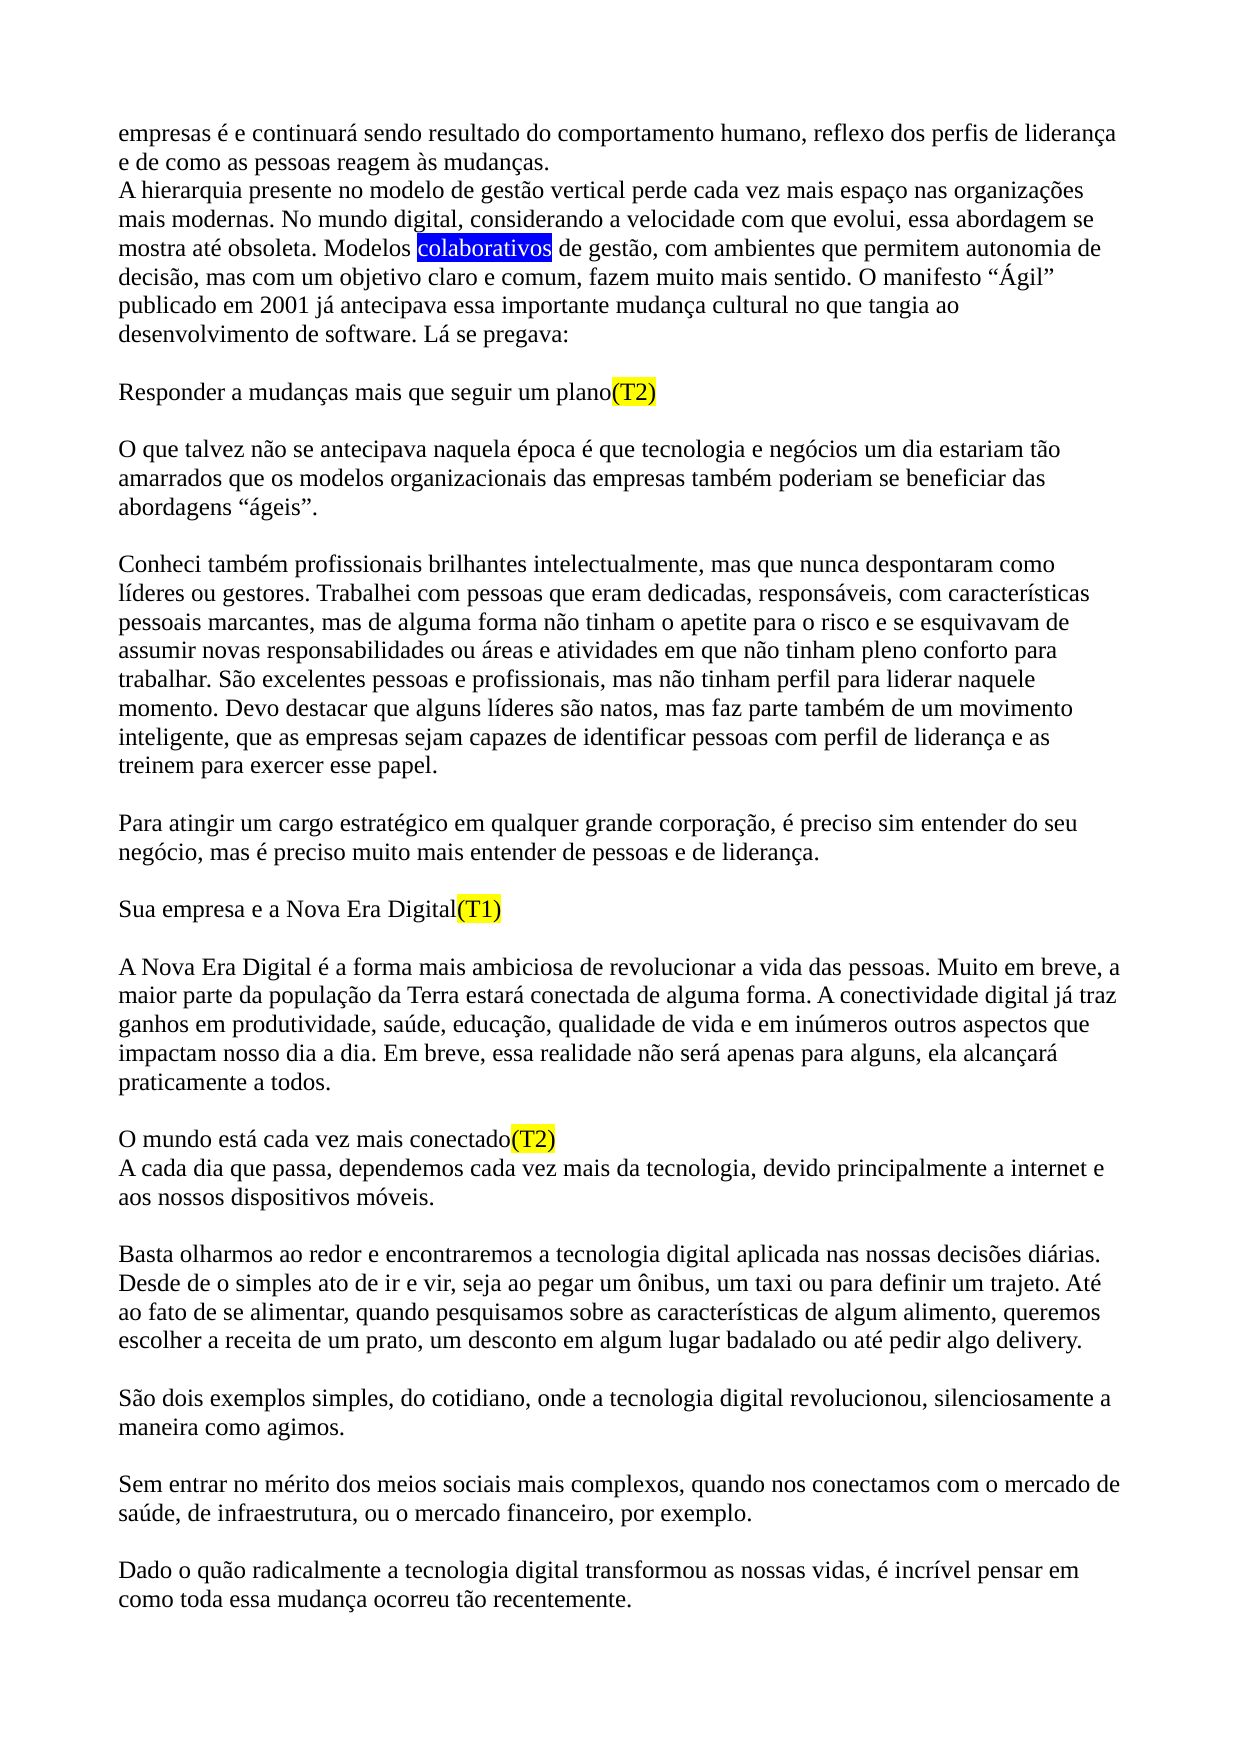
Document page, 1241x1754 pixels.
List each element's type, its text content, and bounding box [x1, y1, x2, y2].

text Sua empresa e a Nova Era Digital(T1) [118, 894, 1122, 923]
text Conheci também profissionais brilhantes intelectualmente, mas que nunca despontaram como líderes ou gestores. Trabalhei com pessoas que eram dedicadas, responsáveis, com características pessoais marcantes, mas de alguma forma não tinham o apetite para o risco e se esquivavam de assumir novas responsabilidades ou áreas e atividades em que não tinham pleno conforto para trabalhar. São excelentes pessoas e profissionais, mas não tinham perfil para liderar naquele momento. Devo destacar que alguns líderes são natos, mas faz parte também de um movimento inteligente, que as empresas sejam capazes de identificar pessoas com perfil de liderança e as treinem para exercer esse papel. [118, 549, 1122, 779]
text Sem entrar no mérito dos meios sociais mais complexos, quando nos conectamos com o mercado de saúde, de infraestrutura, ou o mercado financeiro, por exemplo. [118, 1469, 1122, 1527]
text Para atingir um cargo estratégico em qualquer grande corporação, é preciso sim entender do seu negócio, mas é preciso muito mais entender de pessoas e de liderança. [118, 808, 1122, 866]
text Basta olharmos ao redor e encontraremos a tecnologia digital aplicada nas nossas decisões diárias. Desde de o simples ato de ir e vir, seja ao pegar um ônibus, um taxi ou para definir um trajeto. Até ao fato de se alimentar, quando pesquisamos sobre as características de algum alimento, queremos escolher a receita de um prato, um desconto em algum lugar badalado ou até pedir algo delivery. [118, 1239, 1122, 1354]
text A cada dia que passa, dependemos cada vez mais da tecnologia, devido principalmente a internet e aos nossos dispositivos móveis. [118, 1153, 1122, 1211]
text A Nova Era Digital é a forma mais ambiciosa de revolucionar a vida das pessoas. Muito em breve, a maior parte da população da Terra estará conectada de alguma forma. A conectividade digital já traz ganhos em produtividade, saúde, educação, qualidade de vida e em inúmeros outros aspectos que impactam nosso dia a dia. Em breve, essa realidade não será apenas para alguns, ela alcançará praticamente a todos. [118, 952, 1122, 1096]
text O mundo está cada vez mais conectado(T2) [118, 1124, 1122, 1153]
text A hierarquia presente no modelo de gestão vertical perde cada vez mais espaço nas organizações mais modernas. No mundo digital, considerando a velocidade com que evolui, essa abordagem se mostra até obsoleta. Modelos colaborativos de gestão, com ambientes que permitem autonomia de decisão, mas com um objetivo claro e comum, fazem muito mais sentido. O manifesto “Ágil” publicado em 2001 já antecipava essa importante mudança cultural no que tangia ao desenvolvimento de software. Lá se pregava: [118, 176, 1122, 348]
text São dois exemplos simples, do cotidiano, onde a tecnologia digital revolucionou, silenciosamente a maneira como agimos. [118, 1383, 1122, 1441]
text O que talvez não se antecipava naquela época é que tecnologia e negócios um dia estariam tão amarrados que os modelos organizacionais das empresas também poderiam se beneficiar das abordagens “ágeis”. [118, 434, 1122, 521]
text empresas é e continuará sendo resultado do comportamento humano, reflexo dos perfis de liderança e de como as pessoas reagem às mudanças. [118, 118, 1122, 176]
text Responder a mudanças mais que seguir um plano(T2) [118, 377, 1122, 406]
text Dado o quão radicalmente a tecnologia digital transformou as nossas vidas, é incrível pensar em como toda essa mudança ocorreu tão recentemente. [118, 1556, 1122, 1613]
